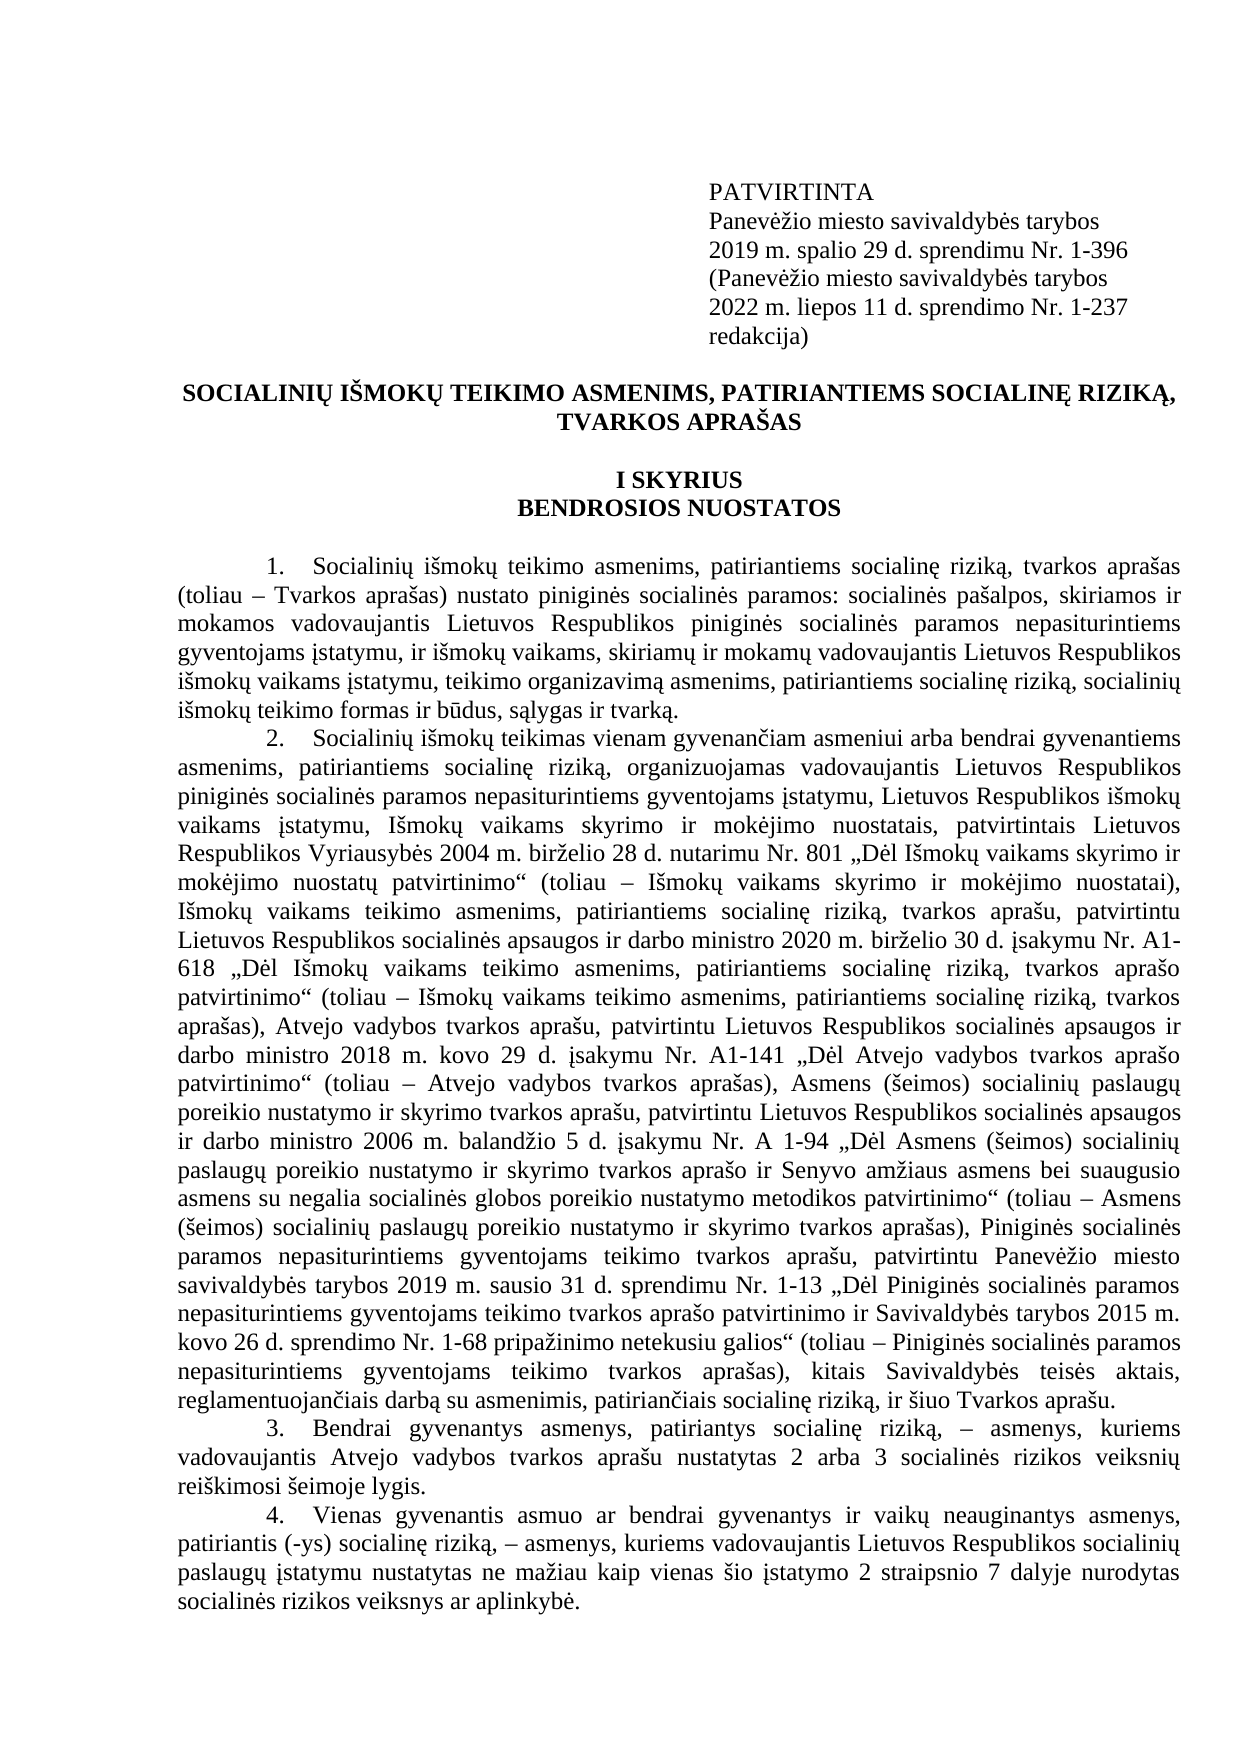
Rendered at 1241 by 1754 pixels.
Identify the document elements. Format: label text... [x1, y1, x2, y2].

text (Panevėžio miesto savivaldybės tarybos [709, 263, 1181, 292]
text 4. Vienas gyvenantis asmuo ar bendrai gyvenantys ir vaikų neauginantys asmenys, patiriantis (-ys) socialinę riziką, – asmenys, kuriems vadovaujantis Lietuvos Respublikos socialinių paslaugų įstatymu nustatytas ne mažiau kaip vienas šio įstatymo 2 straipsnio 7 dalyje nurodytas socialinės rizikos veiksnys ar aplinkybė. [177, 1500, 1181, 1615]
text I SKYRIUS [177, 465, 1181, 493]
text 2019 m. spalio 29 d. sprendimu Nr. 1-396 [709, 235, 1181, 263]
text PATVIRTINTA [709, 177, 1181, 206]
text Panevėžio miesto savivaldybės tarybos [709, 206, 1181, 235]
text 2022 m. liepos 11 d. sprendimo Nr. 1-237 [709, 292, 1181, 321]
text SOCIALINIŲ IŠMOKŲ TEIKIMO ASMENIMS, PATIRIANTIEMS SOCIALINĘ RIZIKĄ, TVARKOS APRAŠAS [177, 378, 1181, 436]
text 2. Socialinių išmokų teikimas vienam gyvenančiam asmeniui arba bendrai gyvenantiems asmenims, patiriantiems socialinę riziką, organizuojamas vadovaujantis Lietuvos Respublikos piniginės socialinės paramos nepasiturintiems gyventojams įstatymu, Lietuvos Respublikos išmokų vaikams įstatymu, Išmokų vaikams skyrimo ir mokėjimo nuostatais, patvirtintais Lietuvos Respublikos Vyriausybės 2004 m. birželio 28 d. nutarimu Nr. 801 „Dėl Išmokų vaikams skyrimo ir mokėjimo nuostatų patvirtinimo“ (toliau – Išmokų vaikams skyrimo ir mokėjimo nuostatai), Išmokų vaikams teikimo asmenims, patiriantiems socialinę riziką, tvarkos aprašu, patvirtintu Lietuvos Respublikos socialinės apsaugos ir darbo ministro 2020 m. birželio 30 d. įsakymu Nr. A1-618 „Dėl Išmokų vaikams teikimo asmenims, patiriantiems socialinę riziką, tvarkos aprašo patvirtinimo“ (toliau – Išmokų vaikams teikimo asmenims, patiriantiems socialinę riziką, tvarkos aprašas), Atvejo vadybos tvarkos aprašu, patvirtintu Lietuvos Respublikos socialinės apsaugos ir darbo ministro 2018 m. kovo 29 d. įsakymu Nr. A1-141 „Dėl Atvejo vadybos tvarkos aprašo patvirtinimo“ (toliau – Atvejo vadybos tvarkos aprašas), Asmens (šeimos) socialinių paslaugų poreikio nustatymo ir skyrimo tvarkos aprašu, patvirtintu Lietuvos Respublikos socialinės apsaugos ir darbo ministro 2006 m. balandžio 5 d. įsakymu Nr. A 1-94 „Dėl Asmens (šeimos) socialinių paslaugų poreikio nustatymo ir skyrimo tvarkos aprašo ir Senyvo amžiaus asmens bei suaugusio asmens su negalia socialinės globos poreikio nustatymo metodikos patvirtinimo“ (toliau – Asmens (šeimos) socialinių paslaugų poreikio nustatymo ir skyrimo tvarkos aprašas), Piniginės socialinės paramos nepasiturintiems gyventojams teikimo tvarkos aprašu, patvirtintu Panevėžio miesto savivaldybės tarybos 2019 m. sausio 31 d. sprendimu Nr. 1-13 „Dėl Piniginės socialinės paramos nepasiturintiems gyventojams teikimo tvarkos aprašo patvirtinimo ir Savivaldybės tarybos 2015 m. kovo 26 d. sprendimo Nr. 1-68 pripažinimo netekusiu galios“ (toliau – Piniginės socialinės paramos nepasiturintiems gyventojams teikimo tvarkos aprašas), kitais Savivaldybės teisės aktais, reglamentuojančiais darbą su asmenimis, patiriančiais socialinę riziką, ir šiuo Tvarkos aprašu. [177, 723, 1181, 1413]
text BENDROSIOS NUOSTATOS [177, 493, 1181, 522]
text 1. Socialinių išmokų teikimo asmenims, patiriantiems socialinę riziką, tvarkos aprašas (toliau – Tvarkos aprašas) nustato piniginės socialinės paramos: socialinės pašalpos, skiriamos ir mokamos vadovaujantis Lietuvos Respublikos piniginės socialinės paramos nepasiturintiems gyventojams įstatymu, ir išmokų vaikams, skiriamų ir mokamų vadovaujantis Lietuvos Respublikos išmokų vaikams įstatymu, teikimo organizavimą asmenims, patiriantiems socialinę riziką, socialinių išmokų teikimo formas ir būdus, sąlygas ir tvarką. [177, 551, 1181, 723]
text redakcija) [709, 321, 1181, 350]
text 3. Bendrai gyvenantys asmenys, patiriantys socialinę riziką, – asmenys, kuriems vadovaujantis Atvejo vadybos tvarkos aprašu nustatytas 2 arba 3 socialinės rizikos veiksnių reiškimosi šeimoje lygis. [177, 1413, 1181, 1500]
